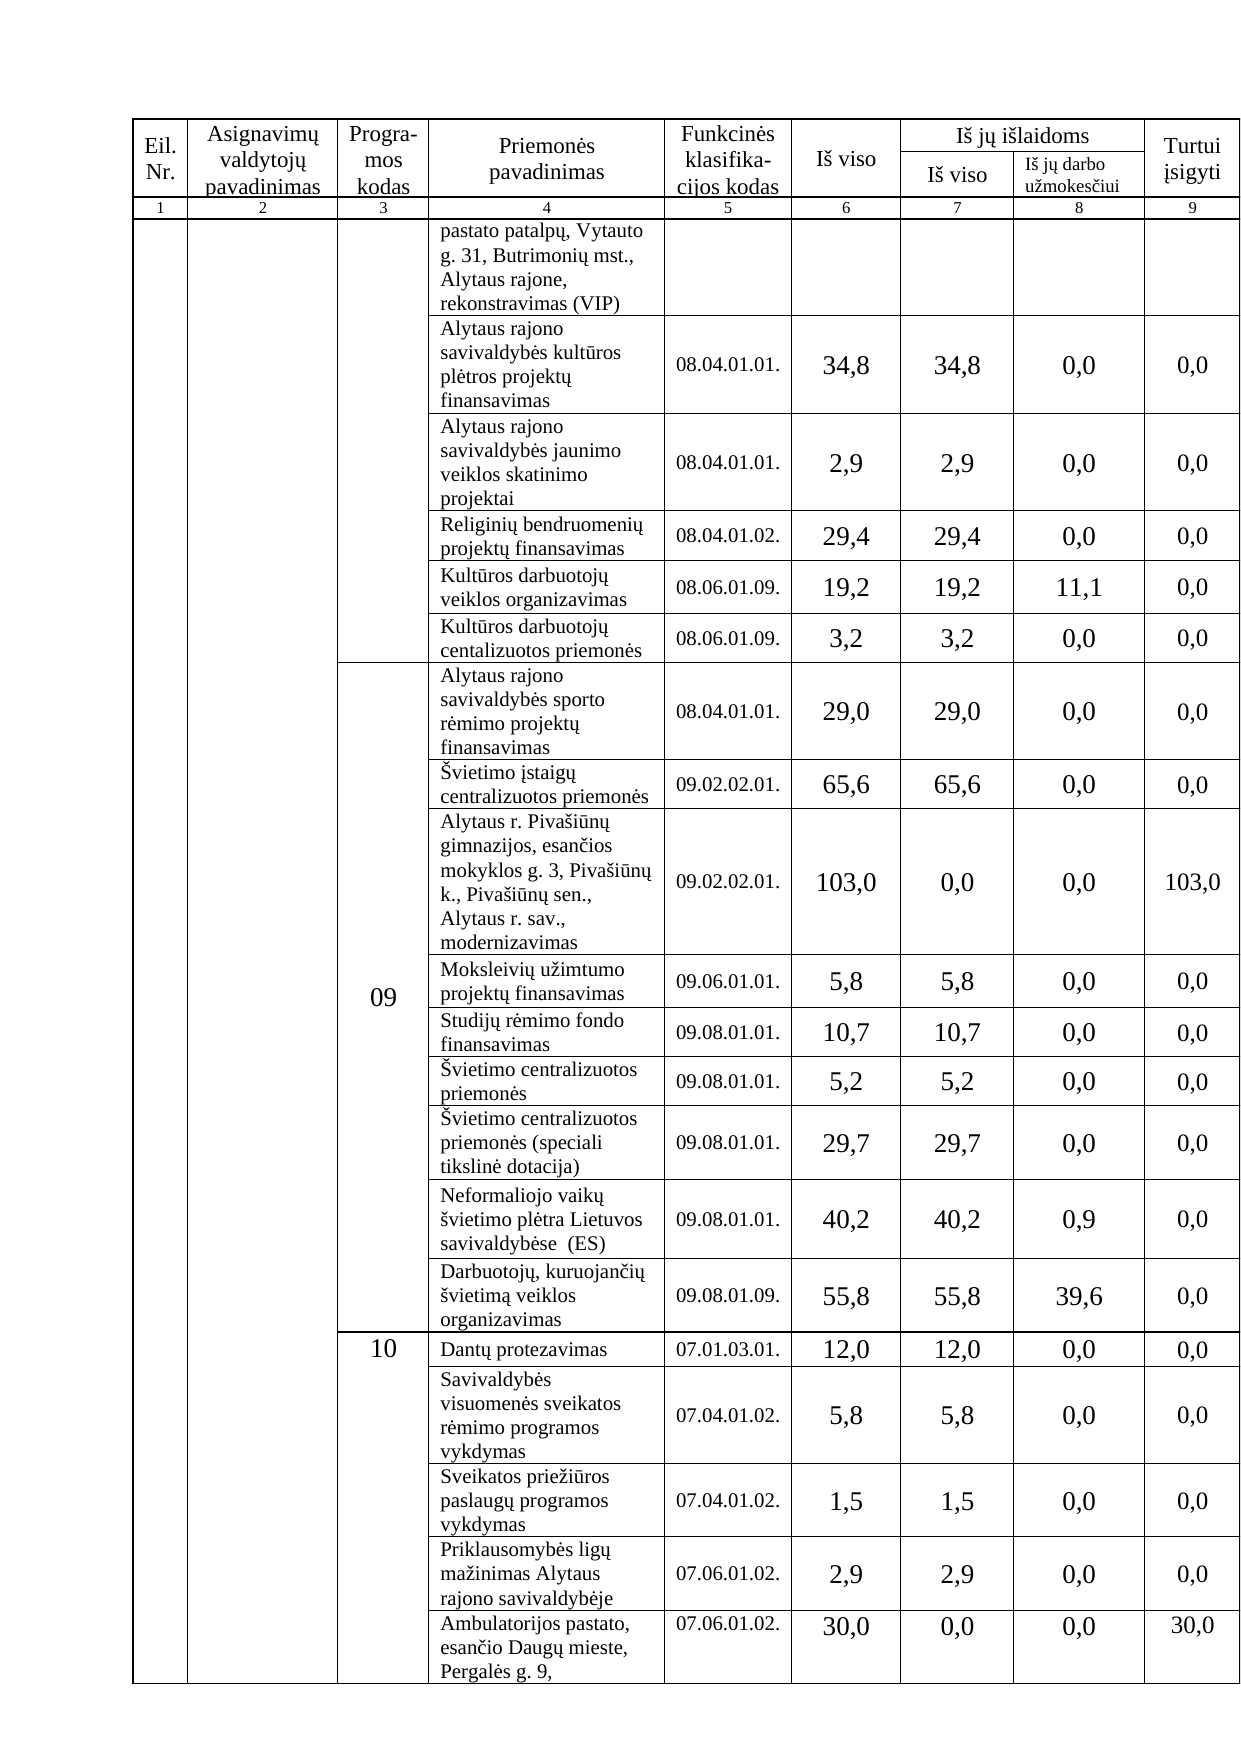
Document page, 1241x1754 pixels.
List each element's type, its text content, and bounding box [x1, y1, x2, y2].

table_cell Religinių bendruomenių projektų finansavimas [429, 511, 664, 559]
table_cell 0,0 [1145, 1008, 1239, 1056]
table_cell 8 [1014, 198, 1144, 217]
table_cell [792, 220, 900, 315]
table_cell 5,2 [792, 1057, 900, 1105]
table_cell 09 [338, 663, 428, 1331]
table_cell Alytaus rajono savivaldybės kultūros plėtros projektų finansavimas [429, 316, 664, 413]
table_header Turtui įsigyti [1145, 120, 1239, 196]
table_cell 0,0 [1014, 1611, 1144, 1683]
table_cell Kultūros darbuotojų centalizuotos priemonės [429, 614, 664, 662]
table_cell 0,0 [1014, 760, 1144, 808]
table_cell Moksleivių užimtumo projektų finansavimas [429, 955, 664, 1007]
table_cell [338, 220, 428, 662]
table_cell 19,2 [901, 561, 1013, 613]
table_cell 0,0 [1145, 955, 1239, 1007]
table_cell Ambulatorijos pastato, esančio Daugų mieste, Pergalės g. 9, [429, 1611, 664, 1683]
table_cell 0,0 [1145, 1333, 1239, 1366]
table_cell Alytaus rajono savivaldybės sporto rėmimo projektų finansavimas [429, 663, 664, 759]
table_cell 08.04.01.02. [665, 511, 791, 559]
table_cell 07.04.01.02. [665, 1367, 791, 1463]
table_cell Švietimo įstaigų centralizuotos priemonės [429, 760, 664, 808]
table_cell 08.06.01.09. [665, 561, 791, 613]
table_cell 5,8 [792, 1367, 900, 1463]
table_cell 0,0 [1014, 1333, 1144, 1366]
table_cell 09.08.01.01. [665, 1106, 791, 1178]
table_header Priemonės pavadinimas [429, 120, 664, 196]
table_cell 5 [665, 198, 791, 217]
table_cell 0,0 [1014, 1464, 1144, 1536]
table_cell 5,8 [901, 1367, 1013, 1463]
table_cell 19,2 [792, 561, 900, 613]
table_cell 9 [1145, 198, 1239, 217]
table_cell [188, 220, 337, 1683]
table_cell [134, 220, 187, 1683]
table_cell 34,8 [792, 316, 900, 413]
table_cell 0,0 [1145, 1259, 1239, 1331]
table_cell Iš jų darbo užmokesčiui [1014, 152, 1144, 196]
table_cell 07.04.01.02. [665, 1464, 791, 1536]
table_cell 29,4 [901, 511, 1013, 559]
table_header Asignavimų valdytojų pavadinimas [188, 120, 337, 196]
table_cell Švietimo centralizuotos priemonės [429, 1057, 664, 1105]
table_cell 07.06.01.02. [665, 1611, 791, 1683]
table_cell 0,0 [1014, 1057, 1144, 1105]
table_header Iš viso [792, 120, 900, 196]
table_cell 0,0 [1145, 1106, 1239, 1178]
table_cell 09.06.01.01. [665, 955, 791, 1007]
table_cell 65,6 [792, 760, 900, 808]
table_cell Studijų rėmimo fondo finansavimas [429, 1008, 664, 1056]
table_header Eil. Nr. [134, 120, 187, 196]
table_cell 08.04.01.01. [665, 663, 791, 759]
table_cell [901, 220, 1013, 315]
table_cell 29,7 [901, 1106, 1013, 1178]
table_cell 3,2 [792, 614, 900, 662]
table_cell [1145, 220, 1239, 315]
table_cell 0,0 [1145, 561, 1239, 613]
table_cell 08.06.01.09. [665, 614, 791, 662]
table_header Iš jų išlaidoms [901, 120, 1144, 151]
table_cell 1 [134, 198, 187, 217]
table_header Progra-mos kodas [338, 120, 428, 196]
table_cell 0,0 [901, 809, 1013, 954]
table_cell 5,8 [901, 955, 1013, 1007]
table_cell Dantų protezavimas [429, 1333, 664, 1366]
table_cell 11,1 [1014, 561, 1144, 613]
table_cell 65,6 [901, 760, 1013, 808]
table_cell 0,0 [1145, 1180, 1239, 1258]
table_cell 10,7 [901, 1008, 1013, 1056]
table_cell [1014, 220, 1144, 315]
table_cell 0,0 [1014, 414, 1144, 510]
table_cell 0,0 [1145, 614, 1239, 662]
table_cell 09.02.02.01. [665, 809, 791, 954]
table_cell 2 [188, 198, 337, 217]
table_cell 0,9 [1014, 1180, 1144, 1258]
table_cell Sveikatos priežiūros paslaugų programos vykdymas [429, 1464, 664, 1536]
table_cell 103,0 [1145, 809, 1239, 954]
table_cell 07.06.01.02. [665, 1537, 791, 1609]
table_cell 0,0 [901, 1611, 1013, 1683]
table_cell 29,7 [792, 1106, 900, 1178]
table_cell Iš viso [901, 152, 1013, 196]
table_cell Kultūros darbuotojų veiklos organizavimas [429, 561, 664, 613]
table_cell 30,0 [792, 1611, 900, 1683]
table_cell 0,0 [1145, 414, 1239, 510]
table_cell 09.08.01.01. [665, 1180, 791, 1258]
table_cell 4 [429, 198, 664, 217]
table_cell 1,5 [792, 1464, 900, 1536]
table_cell 09.08.01.01. [665, 1008, 791, 1056]
table_cell 08.04.01.01. [665, 316, 791, 413]
table_cell 29,0 [792, 663, 900, 759]
table_cell 0,0 [1145, 663, 1239, 759]
table_cell 40,2 [792, 1180, 900, 1258]
table_cell 55,8 [792, 1259, 900, 1331]
table_cell Savivaldybės visuomenės sveikatos rėmimo programos vykdymas [429, 1367, 664, 1463]
table_cell pastato patalpų, Vytauto g. 31, Butrimonių mst., Alytaus rajone, rekonstravimas (VIP) [429, 220, 664, 315]
table_cell 10 [338, 1333, 428, 1683]
table_cell 0,0 [1145, 316, 1239, 413]
table_cell 3,2 [901, 614, 1013, 662]
table_cell 1,5 [901, 1464, 1013, 1536]
table_cell 0,0 [1145, 1367, 1239, 1463]
table_cell 5,8 [792, 955, 900, 1007]
table_cell Alytaus r. Pivašiūnų gimnazijos, esančios mokyklos g. 3, Pivašiūnų k., Pivašiūnų sen., Alytaus r. sav., modernizavimas [429, 809, 664, 954]
table_cell Alytaus rajono savivaldybės jaunimo veiklos skatinimo projektai [429, 414, 664, 510]
table_cell 3 [338, 198, 428, 217]
table_cell 0,0 [1014, 614, 1144, 662]
table_cell 0,0 [1014, 1537, 1144, 1609]
table_cell 09.02.02.01. [665, 760, 791, 808]
table_cell 0,0 [1014, 809, 1144, 954]
table_cell 30,0 [1145, 1611, 1239, 1683]
table_cell 5,2 [901, 1057, 1013, 1105]
table_cell 10,7 [792, 1008, 900, 1056]
table_cell 55,8 [901, 1259, 1013, 1331]
table_cell 09.08.01.01. [665, 1057, 791, 1105]
table_cell 2,9 [792, 414, 900, 510]
table_cell 08.04.01.01. [665, 414, 791, 510]
table_cell Darbuotojų, kuruojančių švietimą veiklos organizavimas [429, 1259, 664, 1331]
table_cell 0,0 [1014, 955, 1144, 1007]
table_cell 0,0 [1145, 1537, 1239, 1609]
table_cell 7 [901, 198, 1013, 217]
table_cell 34,8 [901, 316, 1013, 413]
table_cell 12,0 [792, 1333, 900, 1366]
table_cell 103,0 [792, 809, 900, 954]
table_cell 0,0 [1145, 511, 1239, 559]
table_cell 0,0 [1014, 1008, 1144, 1056]
table_cell 0,0 [1145, 1057, 1239, 1105]
table_cell [665, 220, 791, 315]
table_cell 09.08.01.09. [665, 1259, 791, 1331]
table_cell 07.01.03.01. [665, 1333, 791, 1366]
table_cell 0,0 [1145, 1464, 1239, 1536]
table_cell 2,9 [901, 414, 1013, 510]
table_cell 40,2 [901, 1180, 1013, 1258]
table_header Funkcinės klasifika-cijos kodas [665, 120, 791, 196]
table_cell 0,0 [1014, 511, 1144, 559]
table_cell Priklausomybės ligų mažinimas Alytaus rajono savivaldybėje [429, 1537, 664, 1609]
table_cell 0,0 [1014, 316, 1144, 413]
table_cell 0,0 [1014, 1106, 1144, 1178]
table_cell Neformaliojo vaikų švietimo plėtra Lietuvos savivaldybėse (ES) [429, 1180, 664, 1258]
table_cell 0,0 [1145, 760, 1239, 808]
table_cell 2,9 [792, 1537, 900, 1609]
table_cell 29,0 [901, 663, 1013, 759]
table_cell 12,0 [901, 1333, 1013, 1366]
table_cell 2,9 [901, 1537, 1013, 1609]
table_cell 29,4 [792, 511, 900, 559]
table_cell 0,0 [1014, 1367, 1144, 1463]
table_cell 0,0 [1014, 663, 1144, 759]
table_cell 39,6 [1014, 1259, 1144, 1331]
table_cell 6 [792, 198, 900, 217]
table_cell Švietimo centralizuotos priemonės (speciali tikslinė dotacija) [429, 1106, 664, 1178]
